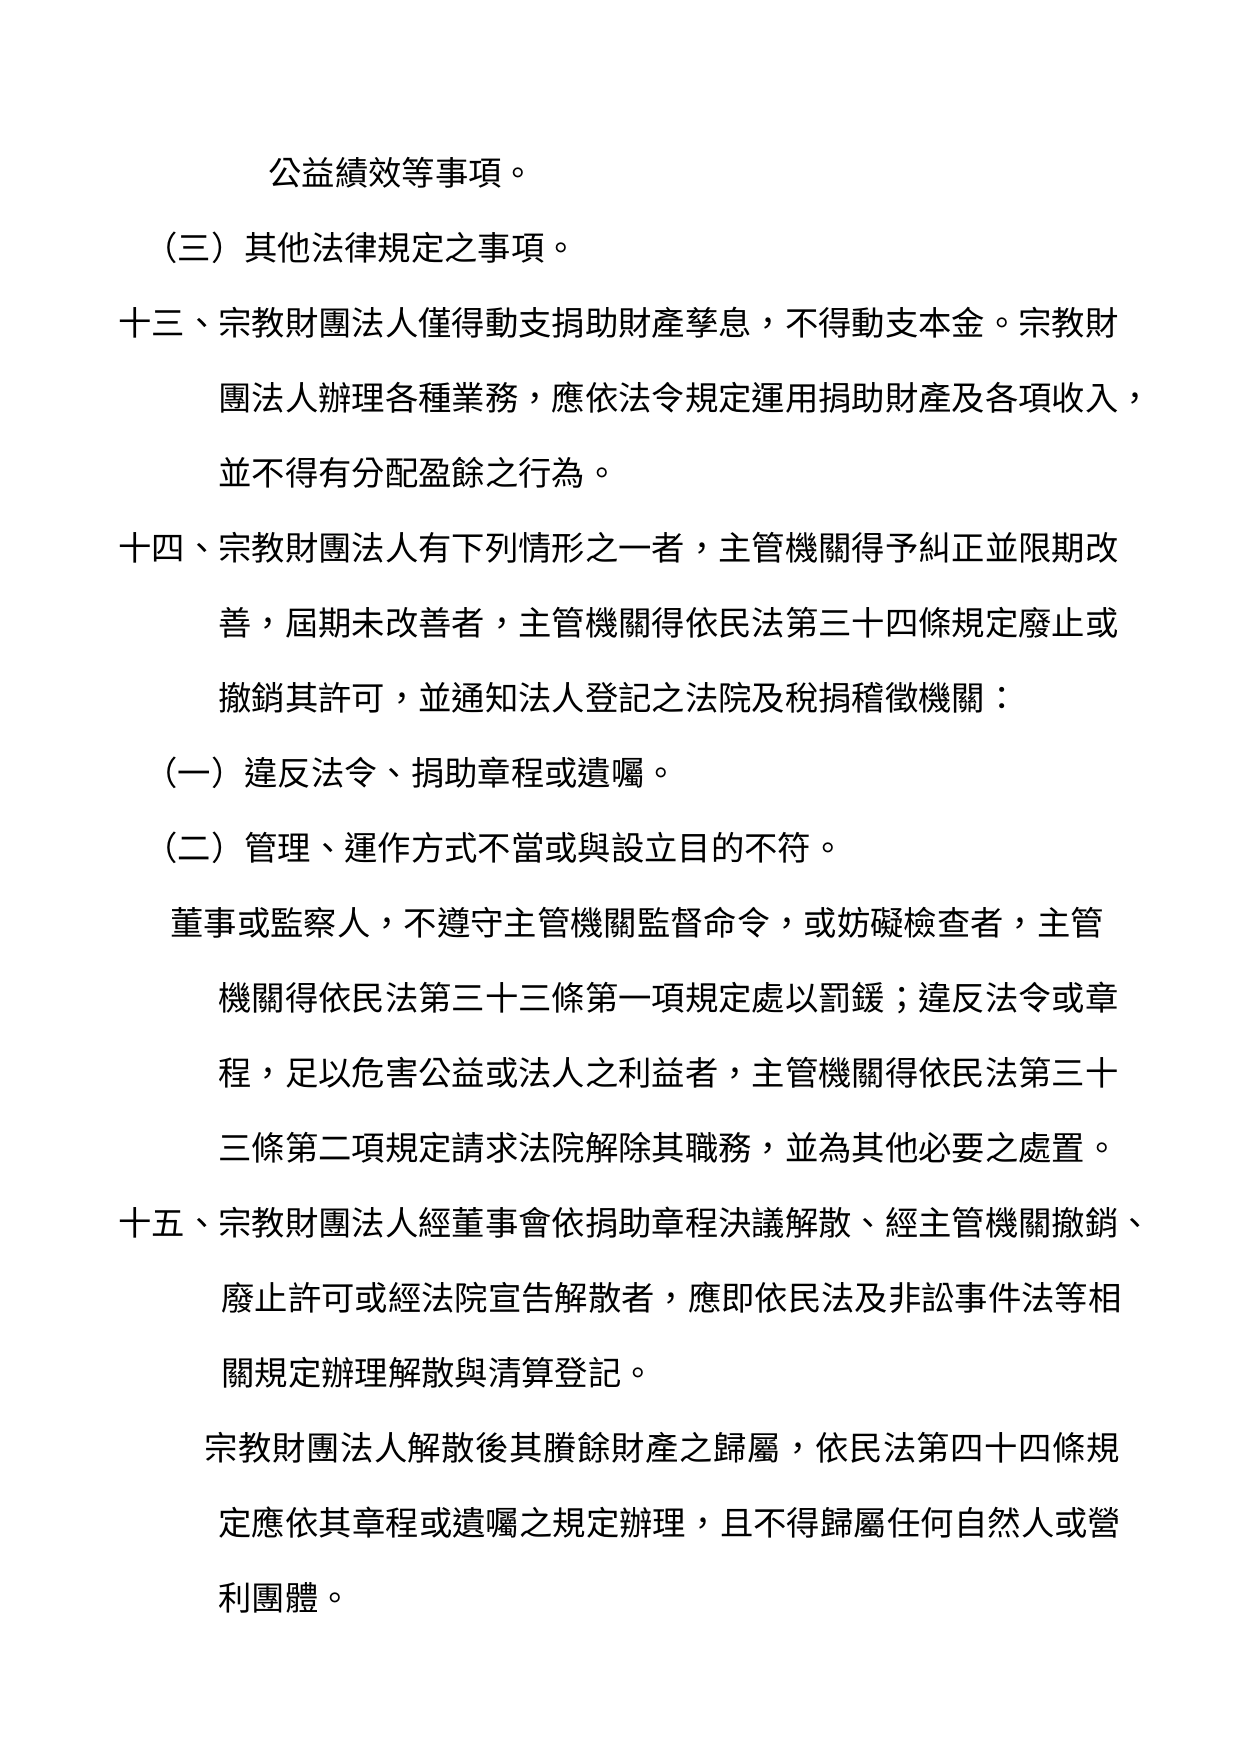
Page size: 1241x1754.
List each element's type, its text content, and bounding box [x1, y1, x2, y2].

text 十五、宗教財團法人經董事會依捐助章程決議解散、經主管機關撤銷、廢止許可或經法院宣告解散者，應即依民法及非訟事件法等相關規定辦理解散與清算登記。 [118, 1177, 1122, 1402]
text 公益績效等事項。 [118, 127, 1122, 202]
text 宗教財團法人解散後其賸餘財產之歸屬，依民法第四十四條規定應依其章程或遺囑之規定辦理，且不得歸屬任何自然人或營利團體。 [185, 1402, 1122, 1627]
text 十三、宗教財團法人僅得動支捐助財產孳息，不得動支本金。宗教財團法人辦理各種業務，應依法令規定運用捐助財產及各項收入，並不得有分配盈餘之行為。 [118, 277, 1122, 502]
text （三）其他法律規定之事項。 [118, 202, 1122, 277]
text （二）管理、運作方式不當或與設立目的不符。 [118, 802, 1122, 877]
text 十四、宗教財團法人有下列情形之一者，主管機關得予糾正並限期改善，屆期未改善者，主管機關得依民法第三十四條規定廢止或撤銷其許可，並通知法人登記之法院及稅捐稽徵機關： [118, 502, 1122, 727]
text （一）違反法令、捐助章程或遺囑。 [118, 727, 1122, 802]
text 董事或監察人，不遵守主管機關監督命令，或妨礙檢查者，主管機關得依民法第三十三條第一項規定處以罰鍰；違反法令或章程，足以危害公益或法人之利益者，主管機關得依民法第三十三條第二項規定請求法院解除其職務，並為其他必要之處置。 [118, 877, 1122, 1177]
